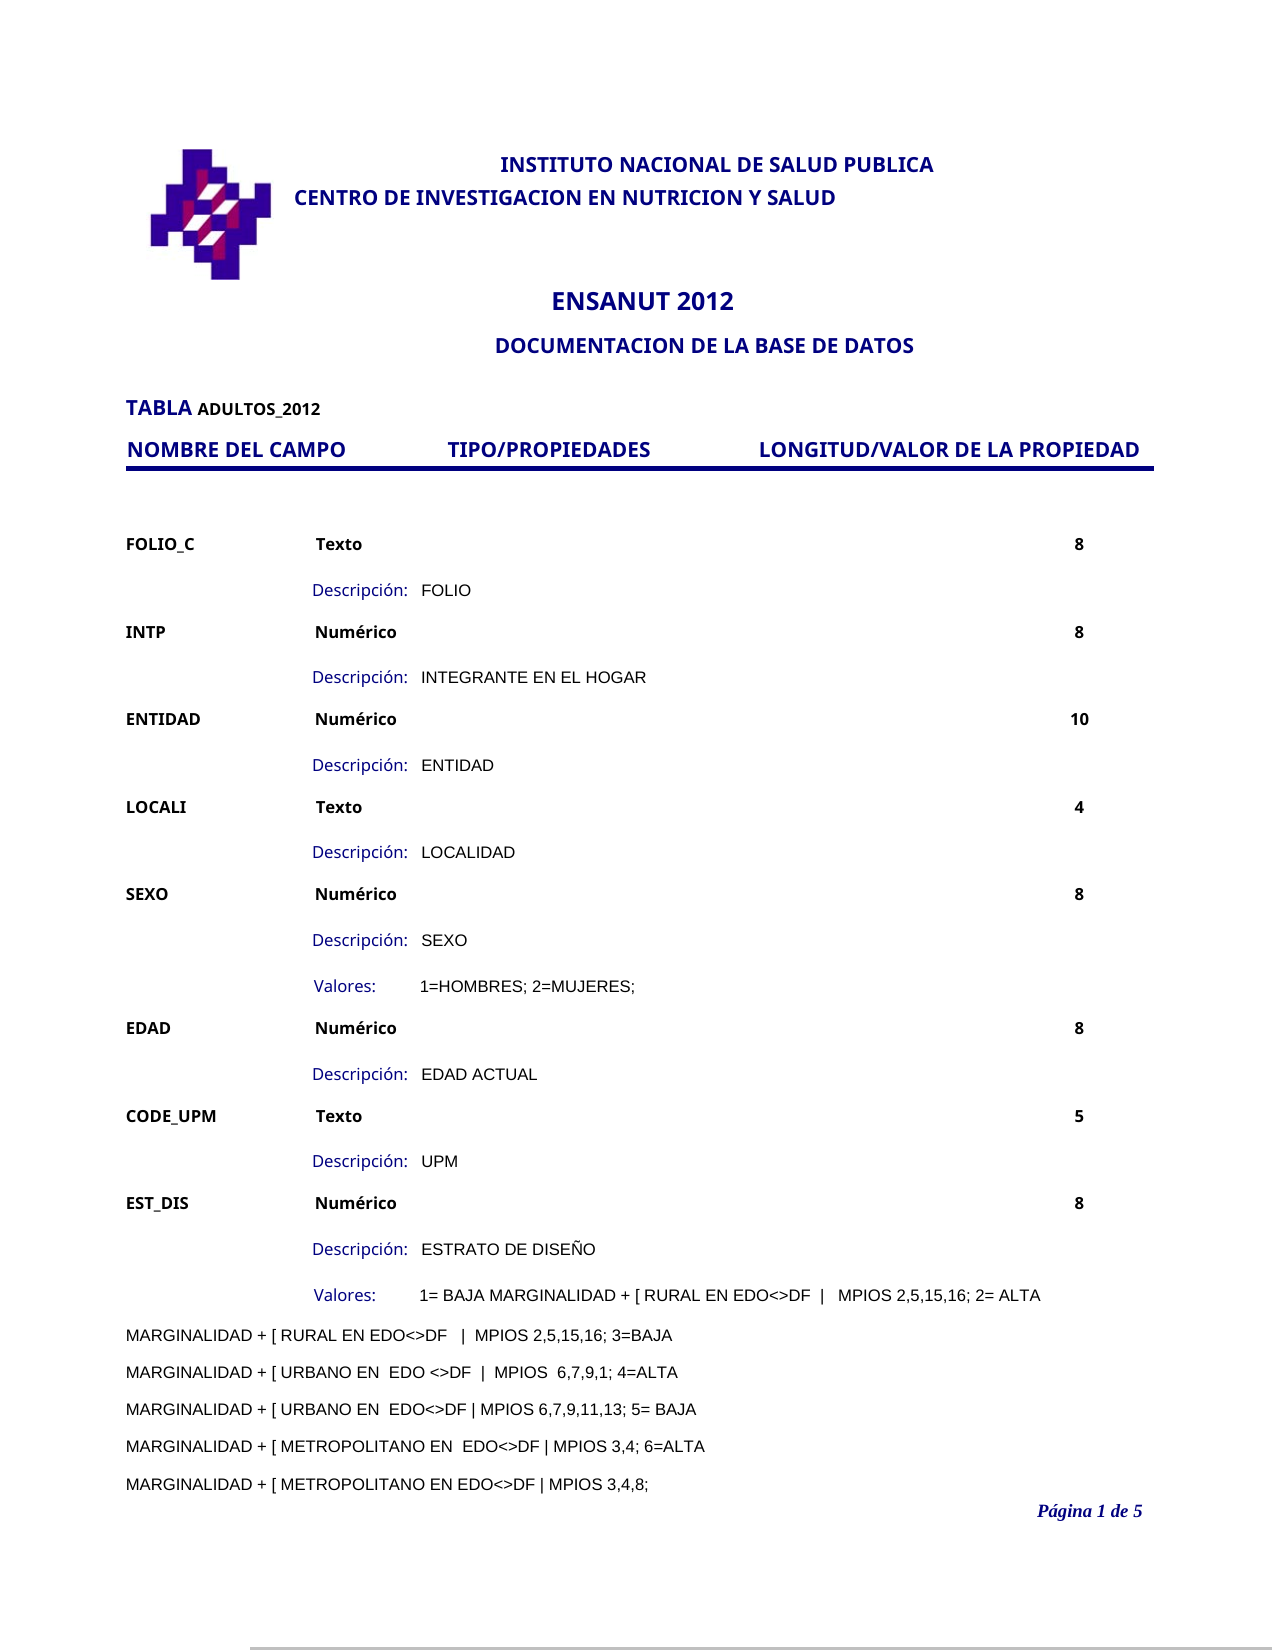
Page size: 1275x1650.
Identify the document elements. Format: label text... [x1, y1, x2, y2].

text Descripción: EDAD ACTUAL [126, 1058, 1140, 1086]
text Descripción: ESTRATO DE DISEÑO [126, 1233, 1140, 1261]
text SEXO Numérico 8 [126, 883, 1140, 906]
text CENTRO DE INVESTIGACION EN NUTRICION Y SALUD [275, 183, 1140, 211]
text MARGINALIDAD + [ URBANO EN EDO <>DF | MPIOS 6,7,9,1; 4=ALTA [126, 1363, 1140, 1382]
text NOMBRE DEL CAMPO TIPO/PROPIEDADES LONGITUD/VALOR DE LA PROPIEDAD [127, 435, 1140, 464]
text EST_DIS Numérico 8 [126, 1192, 1140, 1215]
text MARGINALIDAD + [ METROPOLITANO EN EDO<>DF | MPIOS 3,4,8; [126, 1474, 1140, 1493]
text Valores: 1=HOMBRES; 2=MUJERES; [126, 970, 1140, 998]
text ENTIDAD Numérico 10 [126, 708, 1140, 731]
text Descripción: FOLIO [126, 574, 1140, 602]
text FOLIO_C Texto 8 [126, 533, 1140, 556]
text Descripción: SEXO [126, 924, 1140, 952]
text Descripción: ENTIDAD [126, 749, 1140, 777]
text LOCALI Texto 4 [126, 795, 1140, 818]
text TABLA ADULTOS_2012 [126, 393, 1140, 422]
text MARGINALIDAD + [ METROPOLITANO EN EDO<>DF | MPIOS 3,4; 6=ALTA [126, 1437, 1140, 1456]
text INTP Numérico 8 [126, 620, 1140, 643]
text DOCUMENTACION DE LA BASE DE DATOS [268, 331, 1140, 359]
text Descripción: INTEGRANTE EN EL HOGAR [126, 661, 1140, 689]
text MARGINALIDAD + [ URBANO EN EDO<>DF | MPIOS 6,7,9,11,13; 5= BAJA [126, 1400, 1140, 1419]
text Valores: 1= BAJA MARGINALIDAD + [ RURAL EN EDO<>DF | MPIOS 2,5,15,16; 2= ALTA [126, 1279, 1140, 1307]
text EDAD Numérico 8 [126, 1017, 1140, 1040]
text Descripción: LOCALIDAD [126, 836, 1140, 864]
text INSTITUTO NACIONAL DE SALUD PUBLICA [275, 150, 1016, 178]
text ENSANUT 2012 [145, 284, 1140, 318]
text MARGINALIDAD + [ RURAL EN EDO<>DF | MPIOS 2,5,15,16; 3=BAJA [126, 1326, 1140, 1345]
text Descripción: UPM [126, 1145, 1140, 1173]
text CODE_UPM Texto 5 [126, 1104, 1140, 1127]
